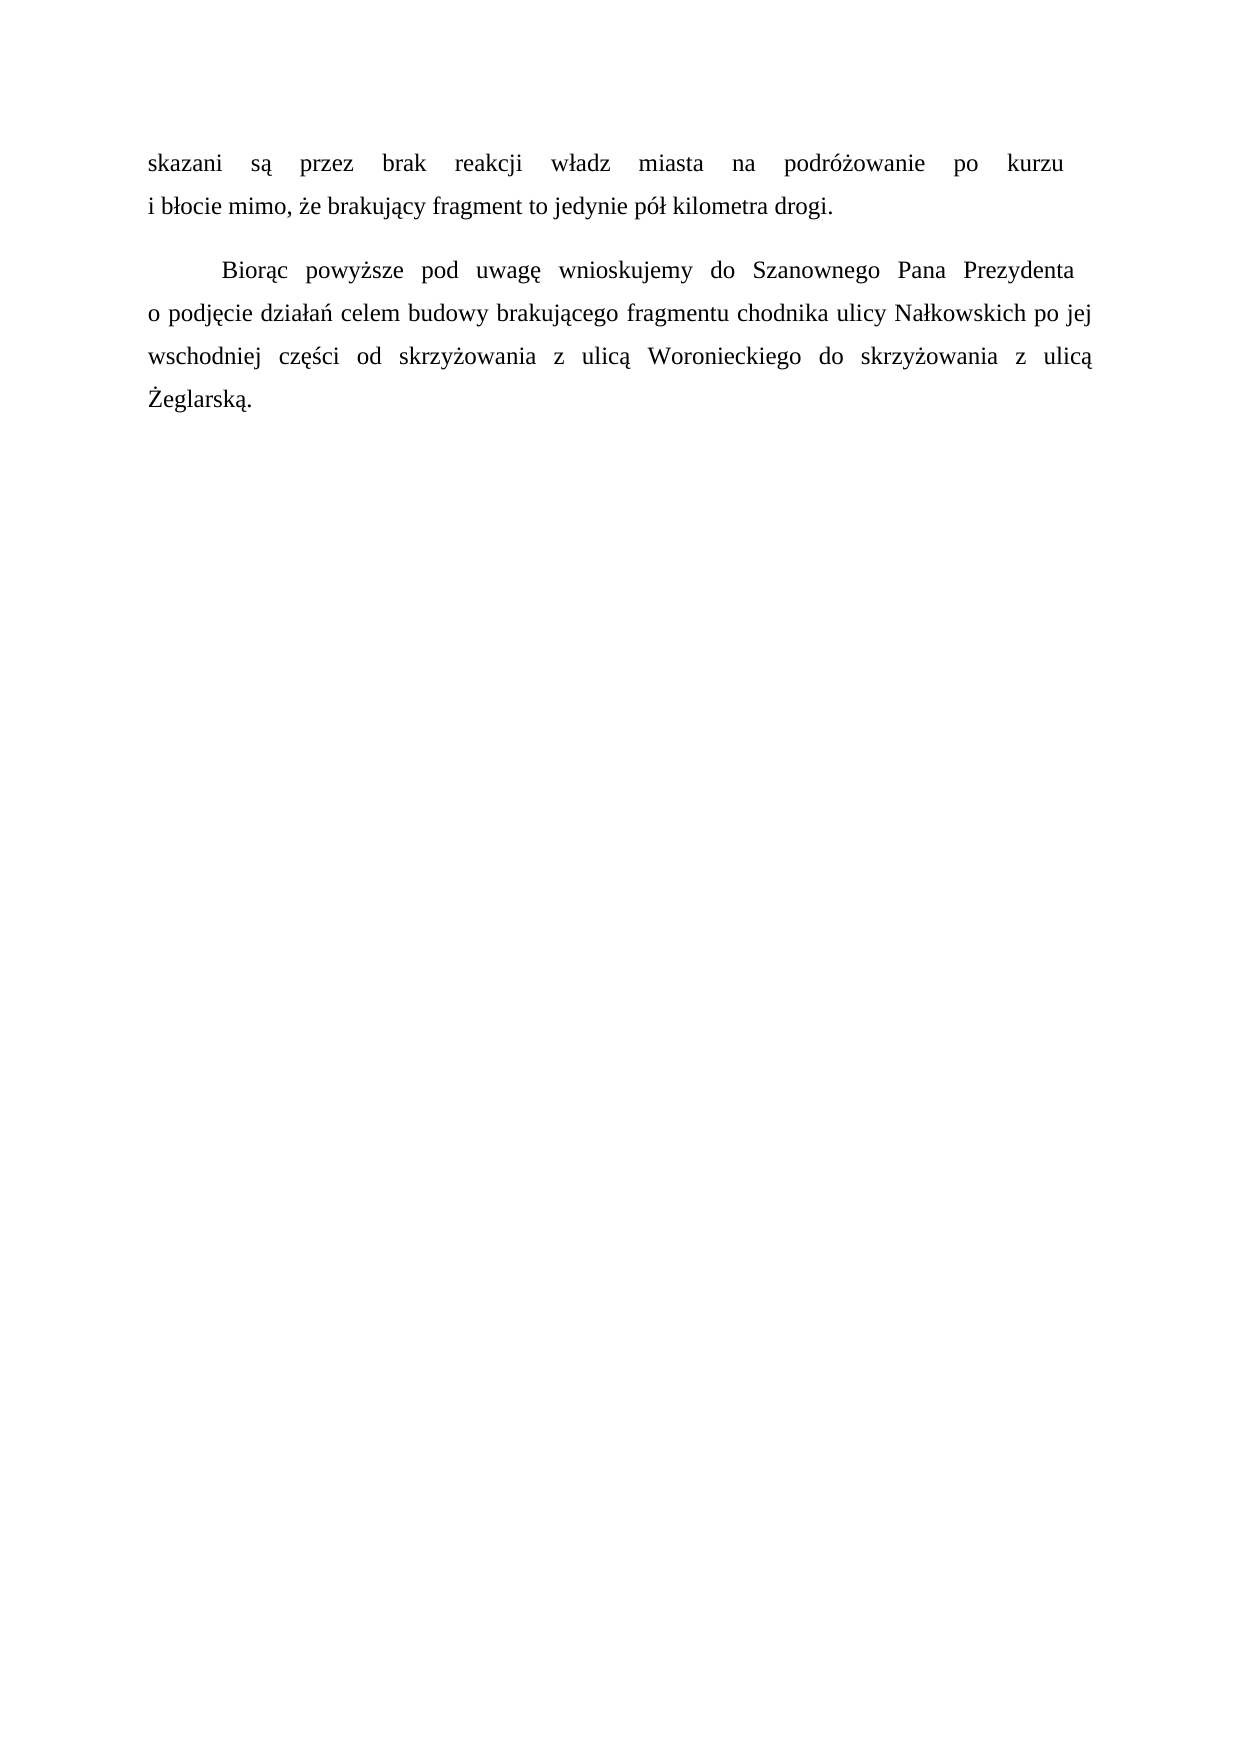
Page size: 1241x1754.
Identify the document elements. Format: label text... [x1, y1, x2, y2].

text Biorąc powyższe pod uwagę wnioskujemy do Szanownego Pana Prezydenta o podjęcie działań celem budowy brakującego fragmentu chodnika ulicy Nałkowskich po jej wschodniej części od skrzyżowania z ulicą Woronieckiego do skrzyżowania z ulicą Żeglarską. [148, 255, 1093, 413]
text skazani są przez brak reakcji władz miasta na podróżowanie po kurzu i błocie mimo, że brakujący fragment to jedynie pół kilometra drogi. [148, 148, 1093, 219]
